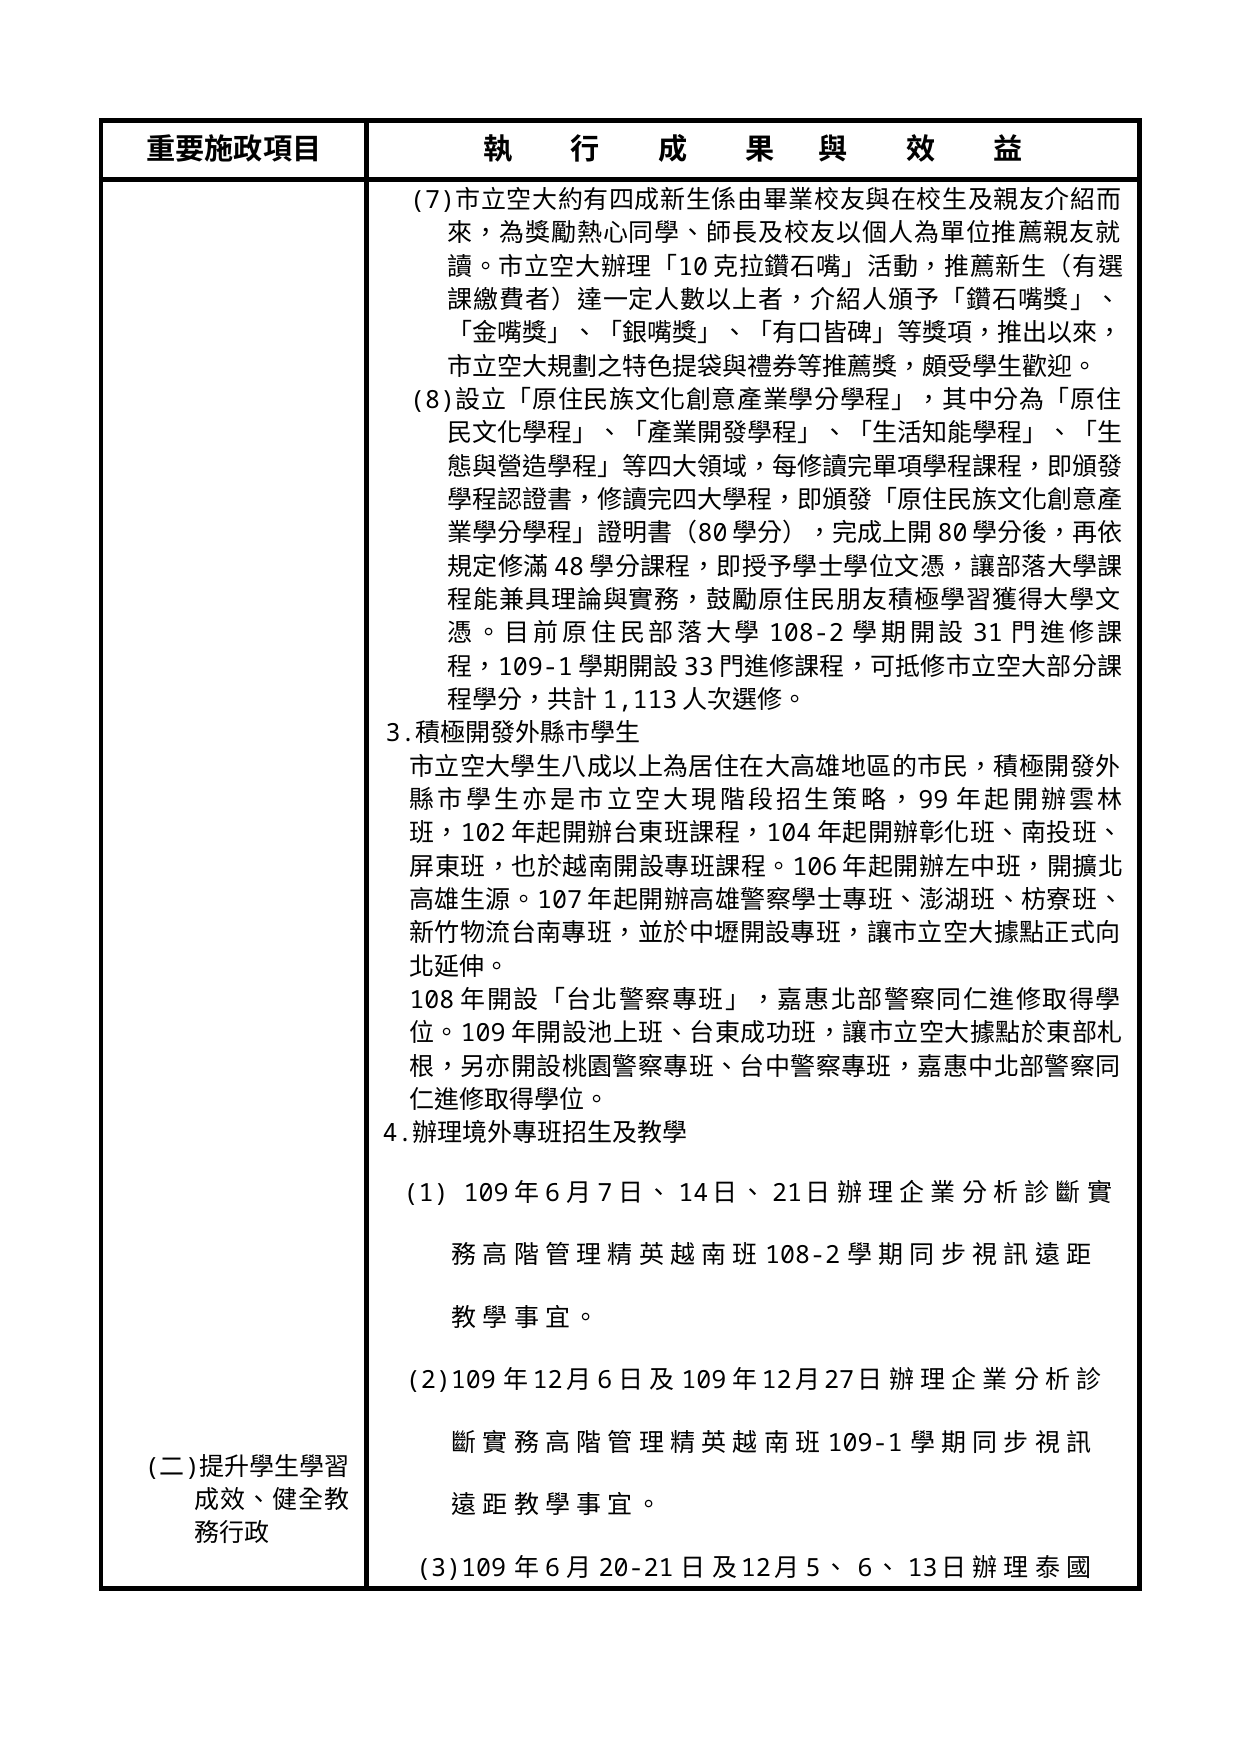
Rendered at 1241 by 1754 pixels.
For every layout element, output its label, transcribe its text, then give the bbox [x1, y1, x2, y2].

table_cell 教學研究及訓輔 一、推動教務行政 (一)積極招生、拓展生源，持續推動終身學習與繼續教育理念，致力成為實用取向的幸福大學 (二)提升學生學習成效、健全教務行政 (三)規劃審議優質課程 (四)設置認證課程 (五)辦理教師專業成長研習活動 二、提升奬勵研究 (一)城市相關議題業務 (二)奬勵教師學術研究 三、製作遠距教學媒體 (一)提升城市開放大學數位學習平台功能 (二)製作電視教學節目 (三)教師自製網路教學節目 四、落實學生輔導 (一)輔導、補助及培植市立空大學生社團及各項自治組織 (二)學生輔導、諮商服務暨活動 (三)提供各項奬學金奬勵、輔助優異及特殊教育學生及提供工讀計畫保障弱勢族群受教權益 (四)推動志願服務工作 五、加強資訊安全管理 六、提升資訊服務品質 推廣教育計畫 籌辦各種職業訓練專班 其他教學及活動計畫 校務發展基金捐贈計畫 二、刊物編撰落實學校與學生間訊息傳遞 一般建築及設備計畫 行政大樓四、五、六樓之廁所工程 伍、行政管理 一、提升人力資源管理 二、改善行政效能及服務品質 三、建立持續改善與品質保證機制 [103, 182, 364, 1586]
table_header 執 行 成 果 與 效 益 [369, 123, 1137, 177]
table_header 重要施政項目 [103, 123, 364, 177]
table_cell 1.訂定招生人數量化目標，定期檢核校務經營績效 近5年來，市立空大每學期在校學習學生人數由2,700多人成長至近2,900人，105-1學期突破3,000人，106-1學期為3,123人。107-1學期高達3,236人。109學期更高達3,785人。年年學生人數成長皆創新高。 109年度（含108-2學期、108學年暑期、109-1學期）在校學習學生人數更高達8,716。人數亦持續維持穩定成長中。 2.組織招生團隊，積極拓展招生業務 (1)共同參與高雄市政府各局處舉辦之大型活動，辦理招生宣導與設攤（如勞工局大型徵才活動、社會局全國志工運動會活動宣導設攤活動、移民署「高雄新移民節」活動設攤宣導；各學系招生宣導活動（如接受電台專訪、傳播媒體營、企業教育訓練課程、社區各類活動）；以收行銷學校、宣導招生之效益。 (2)109年積極拜訪內政部警政署、台北市警察局、新北市警察局、桃園市警察局、台中市警察局、台東市警察局、保二總隊、基隆警察局、基隆港務局及警察專科學校等單位，積極推動警察同仁進修學習宣導，積極開設警察學士專班，目前已成立「高雄警察學士專班」、「台北警察學士專班」、「桃園警察學士專班」、「台中警察學士專班」未來更積極推動「台東警察學士專班」及「嘉義警察學士專班」等開班；亦積極參與高雄市警察局單位辦理之相關里民治安「局長與市民有約活動」，宣導招生宣導，透過現場宣導與郵寄簡章海報及傳單方式，宣導警政人員及里民招生。 (3)積極推動企業招生，於107年7月至新竹物流南區中心辦理說明會，同年9月成立「新竹物流台南班」，協助企業人士進修取得學位，107-1學期即有50多位報名上課。 (4)透過市府四類發行、全市38區里長、各文教機構、各國營事業單位、加工出口區等管道函知市立空大招生訊息與招生網站連結。 (5)爭取免費之媒體宣傳，如行政院數位多媒體電子看板、經濟發展局商圈LED電視牆招生、社團FB臉書、LINE群組、大學聯招資訊網等單位之免付費招生行銷廣告。 (6)建置完成網路報名與現場報名雙軌服務機制，並運用有限預算，規劃每學期多元媒體招生策略，透過招生文宣品（簡章、海報、傳單）、大眾傳播媒體、夾報、電台節目專訪、車廂廣告、清潔車體招生布條、新聞稿、網路聯播網等多元宣傳管道，配合招生說明會、記者會、活動宣傳等策略行銷市立空大。 (7)市立空大約有四成新生係由畢業校友與在校生及親友介紹而來，為獎勵熱心同學、師長及校友以個人為單位推薦親友就讀。市立空大辦理「10克拉鑽石嘴」活動，推薦新生（有選課繳費者）達一定人數以上者，介紹人頒予「鑽石嘴獎」、「金嘴獎」、「銀嘴獎」、「有口皆碑」等獎項，推出以來，市立空大規劃之特色提袋與禮券等推薦獎，頗受學生歡迎。 (8)設立「原住民族文化創意產業學分學程」，其中分為「原住民文化學程」、「產業開發學程」、「生活知能學程」、「生態與營造學程」等四大領域，每修讀完單項學程課程，即頒發學程認證書，修讀完四大學程，即頒發「原住民族文化創意產業學分學程」證明書（80學分），完成上開80學分後，再依規定修滿48學分課程，即授予學士學位文憑，讓部落大學課程能兼具理論與實務，鼓勵原住民朋友積極學習獲得大學文憑。目前原住民部落大學108-2學期開設31門進修課程，109-1學期開設33門進修課程，可抵修市立空大部分課程學分，共計1,113人次選修。 3.積極開發外縣市學生 市立空大學生八成以上為居住在大高雄地區的市民，積極開發外縣市學生亦是市立空大現階段招生策略，99年起開辦雲林班，102年起開辦台東班課程，104年起開辦彰化班、南投班、屏東班，也於越南開設專班課程。106年起開辦左中班，開擴北高雄生源。107年起開辦高雄警察學士專班、澎湖班、枋寮班、新竹物流台南專班，並於中壢開設專班，讓市立空大據點正式向北延伸。 108年開設「台北警察專班」，嘉惠北部警察同仁進修取得學位。109年開設池上班、台東成功班，讓市立空大據點於東部札根，另亦開設桃園警察專班、台中警察專班，嘉惠中北部警察同仁進修取得學位。 4.辦理境外專班招生及教學 (1) 109年6月7日、14日、21日辦理企業分析診斷實務高階管理精英越南班108-2學期同步視訊遠距教學事宜。 (2)109年12月6日及109年12月27日辦理企業分析診斷實務高階管理精英越南班109-1學期同步視訊遠距教學事宜。 (3)109年6月20-21日及12月5、6、13日辦理泰國專班108-2學期及109-1學期課程同歩視訊遠距教學事宜。 (4)109年8月13日由市立空大校長劉嘉茹與多位一級主管、同仁，前往僑委會拜會委員長童振源，商討開設僑民相關遠距課程相關事宜。 1.落實期中預警，施測學習問卷，提高學習成效 (1)每學期對期中評量成績不及格之學生提出預警，輔以各學系進行輔導措施。 (2)針對每學期每一科目施測教師教學評鑑問卷以了解教師授課與課程品質的滿意程度，為學生提供學習自我反思與成效檢核，不僅供教師教學改進參考，亦提升教學績效、強化師生教學互動。109年8月統計最近一次教學問卷施測結果，教師教學滿意度平均分數為4.81分（總分5分）。 (3)為檢核畢業生學習成效，達成畢業時應具備之基本素養與核心能力，包括第一、第二暨暑期，每學年進行3次畢業生學習成效問卷施測，108學年度施測填答率平均達7成以上。 2.簡化學生申辦文件流程，學籍檔案電腦化管理 學生各類校務相關證明文件均可透過網路下載表格，並提供現場、郵寄多元管道申辦服務。104年已完成全數學生學籍資料數位化作業。 1.因應學生需求與時代進步，開設課程朝向多元化、豐富化及實用性，俾落實城市終身學習的使命。 2.109年度(含108-2、108暑期、109-1學期)網路及到校面授課程開設541個班級，開設課程統計如下： (1)108-2學期開設233個班級，計有3,514人選課。 (2)107暑期開設75個班級，計有1,417人選課。 (3)109-1學期開設233個班級，計有3,771人選課。 為有效運用教學資源、擴展學生學習領域，提升學生就業競爭力並鼓勵學生有系統的修習跨領域特定課程，增加多元學習之機會，98-1學期起規劃設置「認證課程」，109年度認證課程選課數計有887人次。 1.為協助教師符合科技部與教育部對於研究人員之學術倫理、研究倫理教育課程時數之要求及因應武漢肺炎疫情之影響，市立空大與南區研究倫理聯盟、國立成功大學人文社會科學中心人類研究倫理治理架構行政辦公室及國立成功大學學術誠信推動辦公室於109年6月22日至6月30日共同舉辦「南區研究倫理聯盟教育訓練3小時線上認證課程」，參加人數計有150人。 2.109年9月6日辦理1場次教師專業成長研習活動--「大學教授的專業發展與美麗聲望」，本次特邀請國立高雄師範大學韓必霽副教授蒞校演講，透過個人發展、自我角色定義及專業省思的交流分享，以促進教師專業知能及學生學習滿意度之提升，本次研習計有教師(含部落大學教師)及行政人員約130人參加。 1.相關議題業務 (1)市立空大於 109年3月16日與財團法人高雄市郭吳麗珠社會福利慈善事業基金會簽訂合作協議書，以書面換約方式締結合作關係，未來市立空大成立「長期照護與健康管理學系」，該基金會將提供其長期照護實習機會，結合學術研究與教學實務，強化整體競爭力。 (2)中國青年救國團於109年6月22日拜訪市立空大，由劉校長與教國團葛永光主任共同簽署多元合作方案，藉由建立強化人才培育、共同推動教育訓練課程，同時有效運用資源，促進雙方共同發展。 (3)市立空大於109年8月1日與國立屏東大學締結合作夥伴關係，以書面換約方式，簽署交流合作意向書，並於109年11月17日由國立屏東大學校長古源光率隊參訪學校並進行簽署儀式，兩校正式締結合作夥伴關係，雙方將共享教學資源，建立人才培育、產學研究之合作關係，促進雙方實務與學術經驗之交流。 (4)市立空大於109年11月26日與國立高雄大學完成合作協議書之簽訂，透過書面換約的方式締結合作夥伴關係，未來在招生的合作、兩校資源共享及產學合作等交流，將更加密切。 (5)為提升計程車駕駛人服務品質，市立空大與交通局共同合作辦「高雄市計程車駕駛人教育訓練課程」，計有計程車駕駛915人參訓。 (6)市立空大與交通局共同合作辦理「高雄市計程車駕駛關懷據點服務」，共計服務計程車駕駛264人次。 1.教師卓越研究與專業表現-研究委託補助計畫 (1)教育部補助市立空大「樂齡大學計畫」。108學年計畫執行期間自108年8月1日起至109年7月31日止，計畫經費共計28萬7,100元；109學年再獲教育部同意補助，執行期間自109年8月1日至110年7月31日止，補助經費共計28萬7,100元，合計57萬4,200元整。 (2)教育部補助市立空大工商管理學系薛昭義助理教授執行108及109學年度「大專校院教師教學實踐研究計畫」案，執行期間分別自108年8月1日起至109年7月31日止及自109年8月1日起至110年7月31日止，計畫經費分別為30萬5,900元及21萬450元，合計51萬6,350元整。 (3)教育部補助市立空大外語國文學系吳雪虹助理教授執行108及109學年度「高級中等學校學生預修大學第二外語教育課程專班」，執行期間分別自108年8月1日至109年7月31日止及自109年8月1日起至110年7月31日止，計畫經費均為16萬2,000元，合計32萬4,000元整。 (4)高雄市政府民政局委託辦理「人權學堂」營運管理案，執行期間自109年1月1日至109年12月15日，計畫經費共計89萬3,998元整。 (5)高雄市政府勞工局委託辦理「勞工大學課程」，執行期間108年1月1日起至108年12月31日止，共開設6班，計畫經費共計78萬978元整。 (6)高雄市政府原住民事務委員會委託辦理「原住民族部落大學網路課程」。執行期間自109年1月1日起至109年12月31日止，共開設64班，經費共計39萬4,260元整。 2.歷年獲補助研究計畫、期刊論文發表統計表如下： 表1 歷年獲補助研究計畫統計表 表2 歷年期刊、論文發表篇數統計表 1.提供親和易用的數位學習平台，並每年進行平台系統升級，使教師教學模式更為多元，學生學習更為便利。 2.為鼓勵教師多運用平台進行教學，提高教師之教學效率，並加強與學生之互動性，訂有「高雄市立空中大學運用教學平台融入教學獎勵實施要點」，針對平台使用成績優良之教師給予獎勵。 3.為建立市立空大數位學習教材典範，訂有「高雄市立空中大學教師製作優質數位學習教材獎勵要點」，鼓勵校內專兼任教師製作優質的數位學習教材，創造多元教學與學習環境，並期望藉由教材間相互觀摩學習，提升教師本身教學知能。 1.109年度（108學年度第2學期及109年度第1學期）電視教學節目委託專業人員製播，其概況如下： (1)108學年度第2學期新錄製1科、重播1科，計72講次。 (2)109學年度第1學期重播1科，計36講次。 2.電視教學委託播放 高雄地區：公共頻道03，每週星期一至星期六上午6點到7點。 屏東地區：公益頻道03，每週星期一至星期日下午17點30分到18點30分。 1.學校提供錄製設備和購置錄製軟體，教師自行錄製網路教學節目， 109年度（包含108學年度第2學期、108學年度暑期暨109學年度第1學期）錄製情形如下： (1)108學年度第2學期新錄製76科，共3,474講次。 (2)108學年度暑期新錄製1科，共36講次。 (3)109學年度第1學期新錄製79科，共3,690講次。 2.為確保教師自製網路教學節目之製作品質，特訂有「高雄市立空中大學網路課程錄製注意事項」，並隨時稽核自製網路教學節目，以確保品質之一致性。 1.傳承社團服務精神 輔導學生成立各類社團，現校內計有1個校友總會、16個社團、6個系學會、6個系友會之學生、校友自治團體，為增進學生自治團體與學校良好互動，提升幹部團隊經營與領導能力，於109年8月23日(日)辦理109學年度「學生自治團體幹部研習營」暨「與空大有約」活動，六學系暨各社團幹部50多人參加，提供學生與學校溝通想法、交換意見的管道。於109年9月6日(日)109-1學期開學典禮辦理「社團博覽會」，展現成人學生社團經營的活力與資源，有效降低遠距教學所產生的疏離感及中斷學習比例。 2.辦理第21屆學生代表選舉暨六學系系學會會長選舉 為培養學生自治能力，表達學生對校務發展興革建言，共謀學校、學生福祉，於109年6月13、14二日辦理第21屆學生代表選舉，選出三位學生代表。同時六大學系系學會學生自治團體會長亦辦理改選事宜，順利選出六大學系系學會新任會長。 3.補助社團經營，培植人才與實踐力 提供經費補助，協助社團活動辦理及社務運作，以凝聚社員向心力，確保社務永續發展。109年計有社團與學系辦理9場次活動，接受經費補助之金額共計31,000元。 辦理多元校園活動，豐富學生校園生活與體驗 1.實施「幼兒伴讀」活動 針對成人學習者照顧幼兒的需求，為單親家庭、新住民、低收入戶等成人學生，於每月一次網路教學到校面授日需帶5至12歲年幼子女返校上課者，由市立空大安排在校免費參加「志工團」規劃的才藝活動，達成親子共學效益。惟108-2學期因新冠疫情暫停遠距教學每月返校一次的面授課程，故109年上半年並無提供本項服務。109-1學期續開辦本項服務。 2.針對成人弱勢學生需求，申請專人與專設特殊空間提供服務 於教學樓設置哺乳室一間、社團教室休閒空間，提供身心障礙學生休憩場域，並建置無障礙校園環境；108-2學期教學樓電梯內，增設身心障礙學生可專用的電梯按鈕面板，109-1學期於行政樓一樓增設無障礙廁所一間；同時經向教育部申請經費109年起補助聘用輔導人員一名，逐步建置身心障礙學生個人化服務資料(ISP)，落實特殊教育法精神與身心障礙學生輔導工作計畫，109-1學期經特殊教育委員會審議薦送4位特殊生參與鑑定評估作業，以期依法規提供更專業特教服務。 3.辦理109年度教育部委託高師大特教中心到校訪視輔導 教育部主辦「高雄區大專校院到校訪視輔導工作」，安排國立屏東大學特殊教育中心黃玉枝主任及國立高雄師範大學特教中心許純蓓助理2位委員，於109年8月27日(四)下午至市立空大訪視特殊教育推行現況，對逐步建置的特教輔導工作表示肯定。 4.辦理心理諮商駐校服務 成人學生身兼多重角色，為舒緩學生內心多重角色衝突、時間管理、學習障礙等壓力，聘請專業心理諮商師，於每月一次網路教學到校面授日依學生所需預約時段，提供個別化心理諮詢與晤談服務。108-2學期因新冠疫情暫停2月至5月遠距教學每月返校一次的面授課程，故109年上半年校內師生接受心理諮商服務共計5人。109-1學期續開辦本項服務，累計至12月第三次大面授截止，接受心理諮商服務共計9人。 媒合勞政相關單位，俾利成人學生能獲得就業服務資源協助 109年計4位學生至輔導處諮詢就業相關資訊，已協助4位同學至勞工局就服站諮詢，同時追蹤4位同學接受勞工局服務情形，使得學生能妥善利用高市府勞工局就業資源。 提供教師課業諮詢時間，俾利成人學生請益與課業討論 市立空大提供一對一的教師課業諮詢時間，統計109年(含108-2、109-1學期)其中108-2學期計有19位專任導師安排52門課程，109-1學期計有21位專任導師安排62門課程每週定期課業諮詢時間。此外，學生亦可利用電子郵件、電話，向老師請教課業問題，輔以遠距教學運用的eeClass數位學習平台，提供師生、同儕間課業討論與資訊互動之學習空間。同時，鼓勵學生參與支持性、學習型網路群組，包括由師生發起的臉書、手機群組，有效協助學生解決課業問題，促進學生積極自主的學習風氣。 辦理校園保護智慧財產權宣導系列活動 為積極宣導及推動校園保護智慧財產權，加強師生法治教育，深植保護智慧財產權觀念，由學生代表與志工團於109年6月13日(六)辦理一場「校園保護智慧財產權有獎徵答活動」；由大眾傳播學系系學會於109年7月1日(三)辦理一場校園保護智慧財產權專題演講，邀請通識教育中心助理教授胡以祥老師主講「宣導校園著作權」。 辦理108學年度「幸福載延續Happy Landing」畢業典禮 於109年6月13日成立108學年度畢業生聯誼會，推舉應屆畢業生、大眾傳播學系系學會會長吳東榮擔任畢聯會會長。108學年度畢業典禮於109年7月26日(日)假玫瑰廳舉行，讓家屬在另一處國際會議廳線上觀禮，依防疫規定，保持安全社交距離，畢業典禮由高雄市代理副市長王世芳親臨主持，今年以「幸福載延續」為主題，結合典禮上「Happy Landing」儀式，為典禮揭開序幕，今年600多位畢業生中，除了東南亞境外班受疫情影響無法返國參加畢業典禮外，包括來自香港、越南、中國籍的6位新住民畢業生、21位含部落大學的原住民畢業生、和226位校外班畢業生，為畢業典禮增添多元文化色彩。因新冠疫情影響，本屆畢業生謝師宴活動改由各學系自行辦理，避免群聚傳染風險，兼顧師生情誼維繫。 辦理109年性別平等教育宣導講座 於109年6月30日(二)下午與人權學堂假美麗島人權學堂合辦一場性別平等教育及特殊教育講座「男生，是什麼」暨西班牙動畫電影「小繩子」，藉由短片分享及討論，宣導青年人權、性別平等及特殊教育，增進師生職員及民眾對人的尊重與關懷；109年11月19日(四)下午邀請高師大性平所教授游美惠主講「開出希望的花朵:談CEDAW與性別平等」專題講座。 辦理109年生命教育宣導講座 於109年5月12日(二)下午於人權學堂辦理「心中有愛-感恩醫護暨生命教育宣導」活動，前往高雄衛生福利部南區老人之家進行送餐關懷行動； 於109年12月10日(四)~12月12日(六)假高雄捷運美麗島人權學堂辦理「人權城市*幸福高雄-人權回顧特展暨生命教育宣導」，藉以向學生及民眾宣導理解生命意涵、進而尊重個別生命價值，從自身落實生命關懷理念；於109年11月14日(六)邀請亞運國手馬孟群教練主講防身術暨實作演練；於109年12月13日(日)邀請本府警察局婦幼警察隊女警許繻方、謝竹菁警官蒞校教授簡易女子防身術，幫助教職員生建立安全防範意識，掌握防身自衛技巧，達成危急時攻防兼備、護身脫險目的。 辦理109年校園安全宣導講座 於109年12月15日(二)辦理一場心肺復甦術施作與自動體外心臟電擊去顫器緊急救護教學，把握黃金救援時間及時進行救護。 辦理109年度圖書館自動化系統啟用系列活動 辦理系列活動慶祝市立空大圖書館自動化系統7月29日正式上線，包括於1樓書庫區設置inspire體驗區，提供一台全新數位電子看板推播機；於8月23日、10月17日辦理「認識inspire圖書自動化系統說明會~快速上手」兩場說明會，介紹inspire系統介面之讀者服務、借閱服務、館藏資訊等操作講解。 辦理109年度「開卷有益 借書送禮」閱讀推廣活動 為鼓勵教師、職員工、學生和校友多借閱實體圖書，圖書館規劃109年度「開卷有益 借書送禮」閱讀推廣活動，運用閱讀獎勵方式，有效提升圖書借閱率，藉此宣導圖書館新自動化系統之便利，以期達成自主學習、深化閱讀文化、建立書香校園之目標。【第一重】您借書我送禮活動、【第二重】幸運抽獎活動、【第三重】撰寫閱讀心得送過期雜誌活動、【第四重】優良閱讀心得作品展覽活動。活動為期六個月。 辦理109學年度升學博覽會 109學年度升學博覽會於109年11月14日(六)假行政樓一樓中庭舉行，邀集南部公私立大學設置30個研究所攤位供學生升學諮詢輔導服務。 辦理2020年第5屆校友回娘家「5 go幸福」辦桌活動 於109年12月5日(六)於校園廣場舉辦第五屆校友回娘家辦桌活動，席開130桌迎賓，各地校友齊聚歡慶。連續第五年以辦桌型式舉行校友回娘家，高雄市政府副秘書長張家興代表市長到場祝賀，與校長劉嘉茹主持「5 go幸福」慶祝典禮與LED噴泉主燈開燈儀式，校方也以高規格防疫整備，迎接校友返校團聚。 重視中高年齡及弱勢族群就學權益，提供特殊生學雜費減免優惠，實 現受教機會均等理念 1.市立空中大學就學費用減免對象除原65歲以上國民、原住民、低收入戶、中低收入戶、身心障礙者暨子女入學者、特殊境遇家庭之子女等多類學生。統計109年度就學費用減免優惠金額達1,251萬元；共補助1,477人次；109年度學雜費收入7,847萬元的16%。 2.獎學金、助學金及工讀生業務辦理情形成果如下： (1)提供各類獎學金，獎勵傑出成就及特殊學習學生 提供「傑出成就獎學金」、「特殊貢獻及特殊事蹟獎學金」、「身心障礙學生及其子女入學者獎學金」等校內各類獎學金，經學生輔導委員會審議，計發放考取國內研究所、考取國家考試、新住民學生獎學金、身心障礙學生獎學生、急難慰問金等。校外獎學金部分，遴選成績最優學生申請行政院原住民族委員會提供「原住民獎學金」，以及內政部移民署提供「新住民及其子女培力與獎助(勵)學金」等。 (2)完成學生兼任助理學習與勞動權益保障加保作業 為鼓勵學生利用課餘時間學習行政工作技巧及學術研究相關知能，以增進學生就業力及服務學習精神，市立空大提供「服務學習」、「研究學習」兩項工讀機會，平均每月近40位學生獲得工讀助學機會。為加強工讀助理進用暨考核作業的持續改善內控措施，每學期6月底前暨12月底前，定期針對工讀助理工作能力、態度、人際關係進行每學期一次的評量考核，俾憑有效奬懲管理。 3.辦理109學年度樂齡大學，提供中高齡者多元學習管道 市立空大109學年度再次獲得教育部專案補助辦理「樂齡大學」計畫案，經費計287,100元，109-1學期開設生活法律、創意科學、城市治水防災科技、長期照護、音樂美學、咖啡實務、文史導覽等課程。108-2學期學員人數79人，109-1學期學員人數74人。 109年度配合建置市立空大圖書館獨立自動化系統，於6月間辦理三天六場次圖書館助理暨志工教育訓練研習課程，共計54人次參加受訓，以強化服務人員及志工專業知能。 推薦累計志工服務時數超過1,250小時以上之圖書館志工鄭玉珍，參加109年度「高雄市政府志願服務績優奬」遴選獲金質獎章。 計有徐玉蘭等3位圖書館志工完成109年度高市府志工基礎暨特殊教育訓練課程，並完成志工手冊申領。 1.市立空大於109年7月23日通過「ISO 27001：2013」資訊安全管理標準之重新驗證作業，並更換ISO27001證書，以確保ISO27001證書之有效性。 2.開設資安講習課程，加強教職員資訊安全教育訓練。 3.基於電腦機房整體運作安全之考量，需提升環境監控系統軟體之監控版本及功能，並提供手機APP推播事件通知功能，市立空大於109年10月更新環境監控系統軟體及伺服器主機。 4.市立空大於109年10月購置虛擬伺服器主機管理軟體及磁碟陣列儲存系統，已將多數伺服器主機由實體主機改為虛擬主機，以降低資訊系統建置成本並節能減碳。 5.市立空大於109年10月導入政府組態基準(GCB)並建置應用程式防火牆系統，以符合「資通安全責任等級分級辦法」之公務機關應辦事項規定。 1.市立空大於109年11月購置eeclass數位學習平台、iSites知識 社群管理系統之升級授權(含維護)，提供系統最新功能或重大更 新，使該系統之功能更加完整，以符合教師教學及學生學習之需求。 2.配合註冊招生作業及加快學生取得學號即時性，市立空大已完成系 統設計，並已於12月18日試行開放註冊大學部學生，可透過簡訊 驗證方式，立即取得學號，便於學生進行後續選課作業。 3.因應嚴重特殊傳染性肺炎疫情狀況，市立空大於109年4月建構到 校面授課程直播Webex平台，並已陸續至教室進行遠距直播操作教 學，已深度整合直播平台於市立空大行動APP及校務系統，便於疫 情停課時，學生能快速啟動線上直播學習。 4.市立空大於109年2、3月將主網站、eeclass數位學習平台、校務 系統完成導入安全傳輸通訊協定(HTTPS)，以提升民眾或學生瀏覽網 站之安全性。 5.市立空大於109年3月完成教學大樓1樓至4樓教室、1樓公用電 腦區之網路線重新配置，以提升網路線傳輸速度及品質。 6.市立空大於109年10月更新A502語言教室之個人電腦，以提升教 學品質。 1.辦理「轉任一般行政職系20學分班」及「轉任技藝職系20學分班」及「行政程序法」，共計11門課程，108-1培訓學員342人次，108-2培訓學員272人次，協助公務人員培養第二專長及專業職能。 2.開辦國家考試相關專業課程，108-3開設「不動產估價師學分班」、109-1開設「法律學分班」及「地政士學分班」培訓學員共723人次。 3.108-2、108-3暨109-1學期於屏東監獄開設6門課程，學員合計78人次，持續辦理社會公益，鼓勵受刑人進階學習。 4.108-2、108-3及109-1學期於中壢、彰化、南投、雲林、新竹物流臺南班、屏東、臺東、臺東池上、臺東成功、澎湖等地區設置校外班，並增設警察學士專班，開設共336門課程，共計14,598人次選課。 5.開設飲料調製管理策略班(一)及咖啡烘豆等非學分班推廣課程，108-3及109-1學期共開設2個班次，培訓學員45人次，協助學員順利取得證照，開創人生第二專長。 6.接受高雄市勞工局委辦勞工大學課程，109年第37期及39期開設共6門課程，培訓學員108人次，提供勞工者多元學習課程。 1.建置信用卡、匯款等多元捐款機制以擴展捐贈來源、鼓勵小額捐贈。 2.109年度捐贈款總計收入新台幣423,000元。 1.109年完成第23卷2期、第23卷3期、第23卷4期，合計發行3期校訊。 2.每學期印製「新生學習指南」，內含教務處有關規章及新生學習指引，並以問答方式解答各種學習疑難，藉以協助新生儘早瞭解與融入空中大學的學習方式。 市立空大業於109年11月4日竣工，12月30日驗收完成，以達提供師生及民眾安全、環保衛生、性別平等的校園環境目標。，改善整體校園環境空間，期提供教職員及學生乾淨舒適之學習場所。 1.辦理專任教師升等4人，兼任教師升等1人；聘任兼任教師250人次。 2.辦理職員記大功1人次、記功26人次、嘉獎141人次、記過0人次、申誡0人次。 3.市立空大主管及職員參加性別主流化訓練比例達100%，且職員業務相關學習時數皆達20小時以上，並完成政策性訓練課程10小時。 1.加強宣導說明提升行政效能及服務品質等法規或行政規則，並強化業務電子化功能，將人事相關法規（計136項）、及書表（計68項）電子化，並掛於網頁供教職員工使用。 2.於學校各項會議中宣導，包括校務會議、行政會議、校教師評審委員會、職員甄審暨考績會、人事甄審會議等公開場合加以宣導中央或本府各項新訂或修正之人事法規，轉知同仁瞭解其制（訂）定或修正之背景意義，必要時並輔以郵件轉發，以維護同仁之權益。 3.市立空大相關性別平等委員會、校教評會、職員甄審暨考績委員會，均依照規定任一性別不得少於三分之ㄧ規定辦理。 市立空大之自我評鑑辦理情形，現有教師評鑑及教學評鑑二部分： 1.教師評鑑部分：配合校務評鑑，於106年7月進行專任教師評鑑，全數教師皆通過評鑑。依據教師評鑑每四年辦理一次之規定，將於110年6月至9月再次進行專任教師評鑑。 2.教學評鑑：於每學期期末施測，其評鑑結果將做為教師教學改進之依據，目前109-1學期全校教師教學評鑑學生滿意度平均值均達「滿意」以上。 [369, 182, 1137, 1586]
